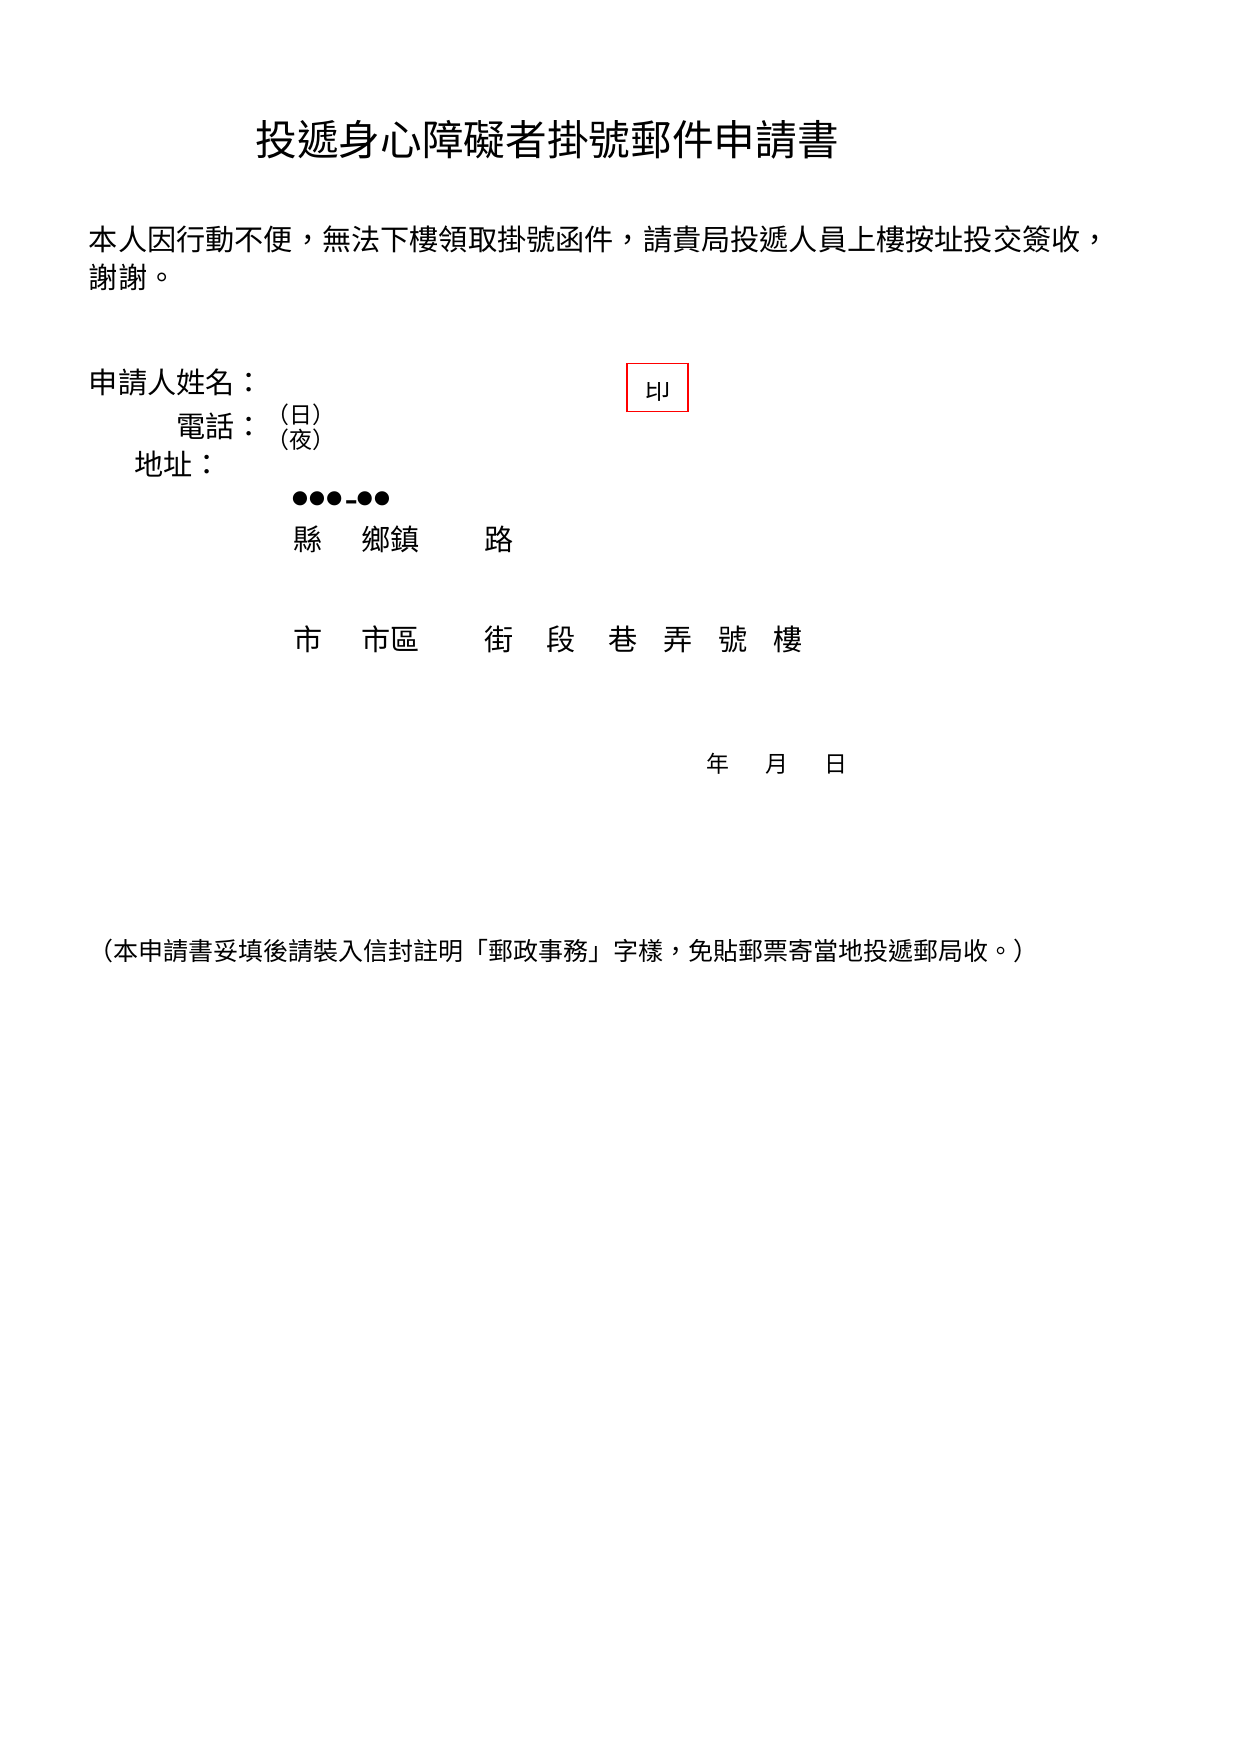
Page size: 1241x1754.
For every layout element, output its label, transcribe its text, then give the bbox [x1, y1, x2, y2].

text 縣 鄉鎮 路 [293, 521, 1152, 558]
text 地址： [89, 446, 264, 483]
text （本申請書妥填後請裝入信封註明「郵政事務」字樣，免貼郵票寄當地投遞郵局收。） [89, 908, 1151, 971]
text 本人因行動不便，無法下樓領取掛號函件，請貴局投遞人員上樓按址投交簽收，謝謝。 [89, 221, 1126, 296]
text [351, 402, 901, 446]
text 市 市區 街 段 巷 弄 號 樓 [293, 596, 1152, 658]
text （日） [267, 403, 348, 428]
text 投遞身心障礙者掛號郵件申請書 [89, 96, 1152, 158]
text 申請人姓名： [89, 358, 901, 489]
text - [293, 483, 1152, 521]
text [351, 446, 901, 483]
text 年 月 日 [89, 721, 1139, 783]
text （夜） [267, 428, 348, 453]
text 印 [643, 383, 672, 403]
text 電話： [176, 402, 264, 446]
